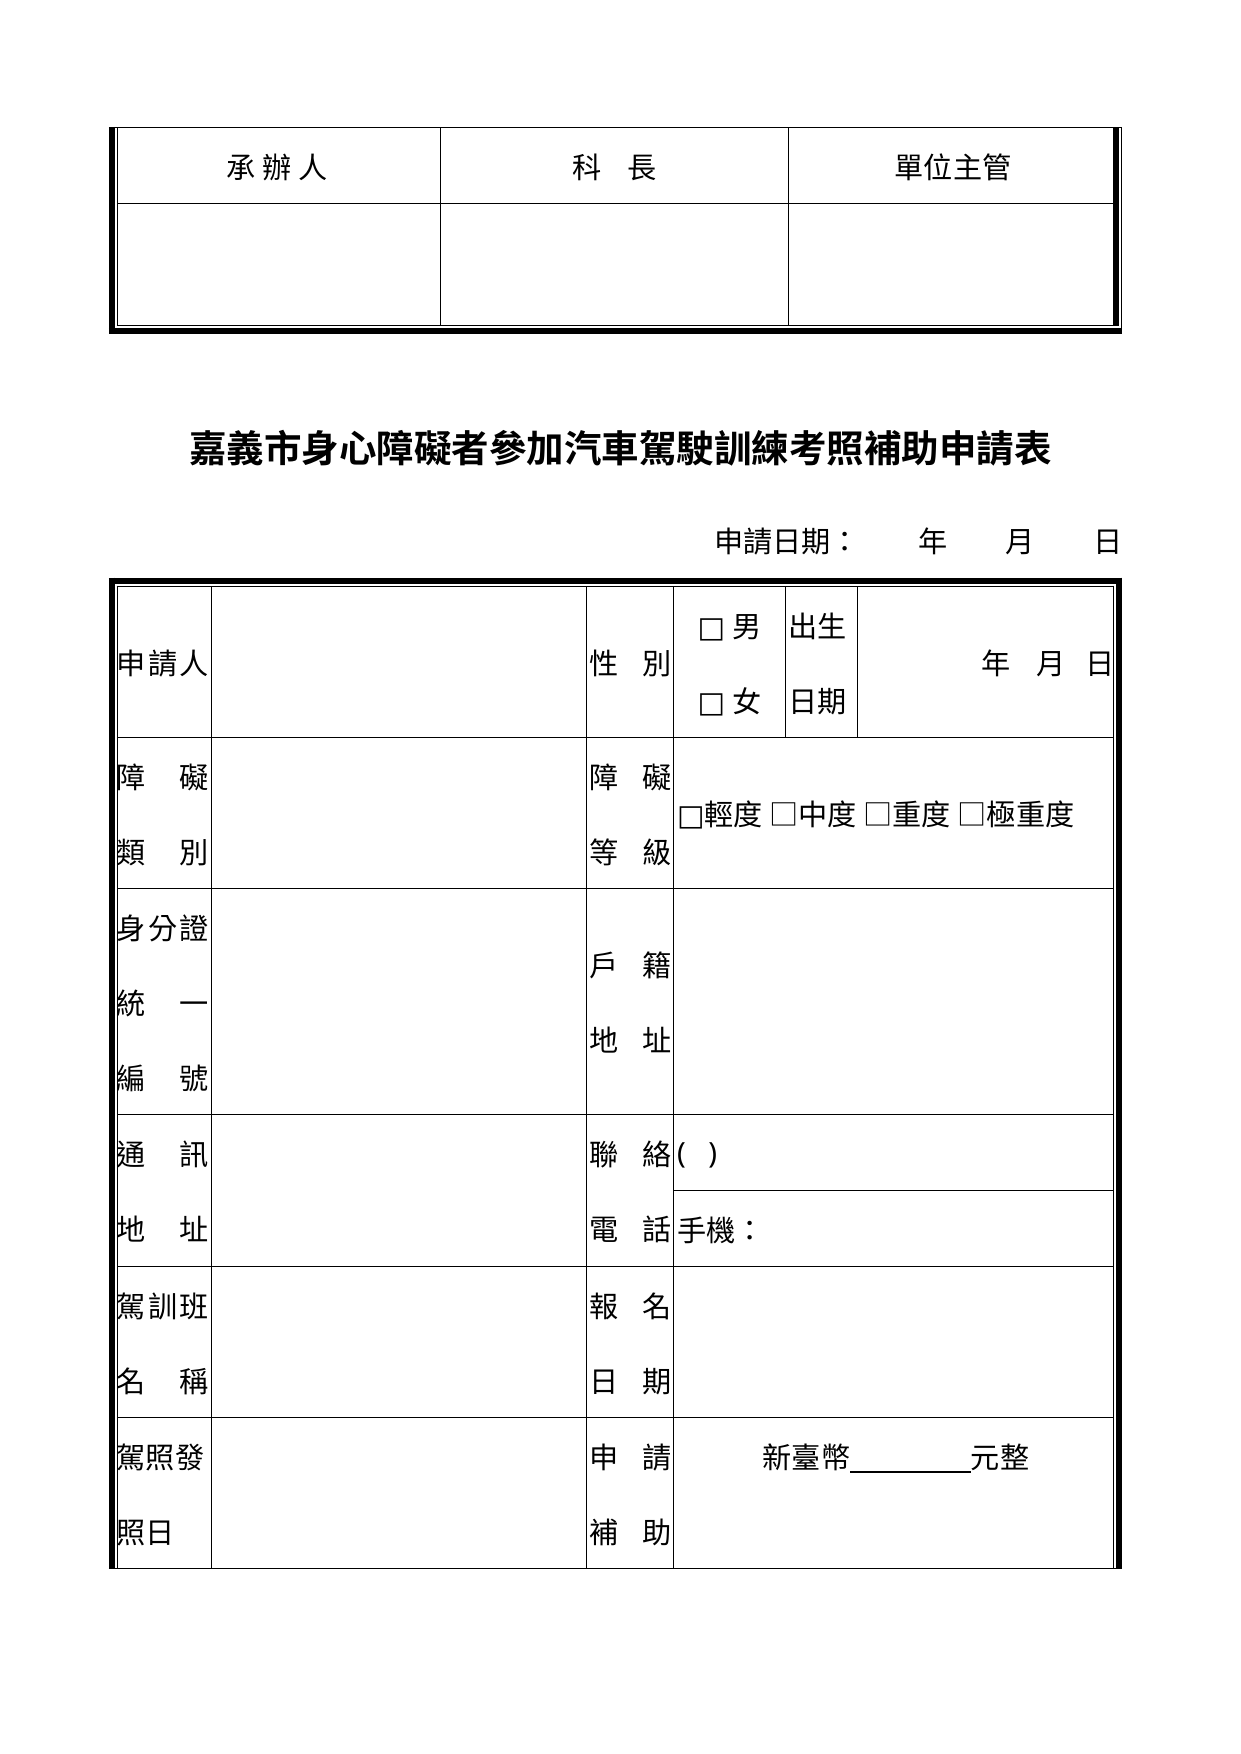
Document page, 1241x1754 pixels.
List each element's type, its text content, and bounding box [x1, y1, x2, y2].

table_header 申請人 [118, 587, 211, 737]
text 申請日期： 年 月 日 [118, 503, 1122, 578]
table_cell 戶籍 地址 [587, 889, 673, 1114]
table_cell 科 長 [441, 128, 788, 203]
table_cell [674, 1267, 1113, 1417]
table_cell [118, 204, 440, 324]
table_cell 手機： [674, 1191, 1113, 1266]
table_cell 障礙 等級 [587, 738, 673, 888]
table_cell 駕訓班名稱 [118, 1267, 211, 1417]
table_cell [212, 889, 586, 1114]
table_cell 聯絡 電話 [587, 1115, 673, 1266]
table_cell 障礙 類別 [118, 738, 211, 888]
table_cell 單位主管 [789, 128, 1113, 203]
table_cell [212, 1115, 586, 1266]
table_cell [212, 1267, 586, 1417]
table_cell 申請補助 [587, 1418, 673, 1568]
table_cell 新臺幣 元整 [674, 1418, 1113, 1568]
table_header [212, 587, 586, 737]
table_cell 駕照發照日 [118, 1418, 211, 1568]
table_cell 報名 日期 [587, 1267, 673, 1417]
table_cell [789, 204, 1113, 324]
table_cell [674, 889, 1113, 1114]
table_cell 承 辦 人 [118, 128, 440, 203]
table_header 出生 日期 [786, 587, 857, 737]
table_header 年 月 日 [858, 587, 1113, 737]
table_cell [212, 738, 586, 888]
table_header 性別 [587, 587, 673, 737]
table_cell □輕度 □中度 □重度 □極重度 [674, 738, 1113, 888]
table_cell 身分證統一 編號 [118, 889, 211, 1114]
text 嘉義市身心障礙者參加汽車駕駛訓練考照補助申請表 [118, 409, 1122, 484]
table_cell ( ) [674, 1115, 1113, 1190]
table_header □ 男 □ 女 [674, 587, 785, 737]
table_cell [212, 1418, 586, 1568]
table_cell 通訊 地址 [118, 1115, 211, 1266]
table_cell [441, 204, 788, 324]
